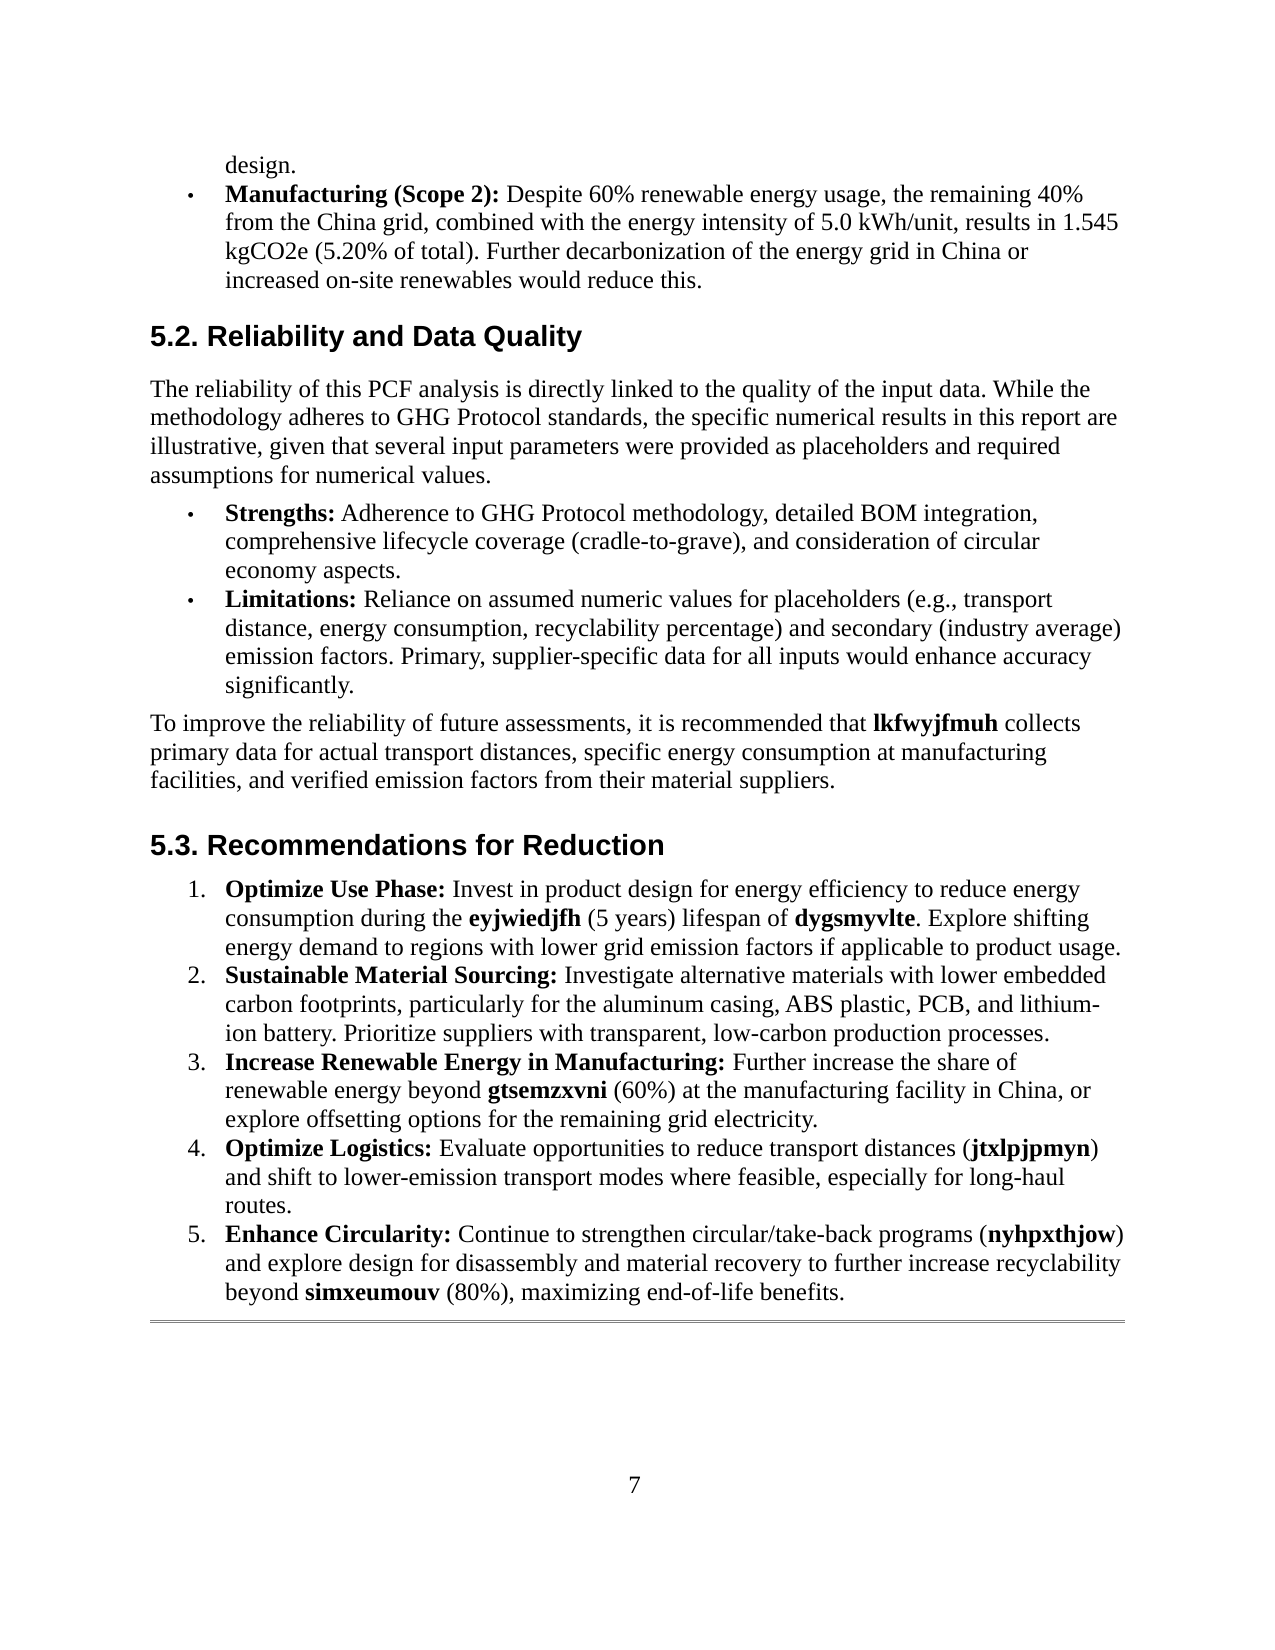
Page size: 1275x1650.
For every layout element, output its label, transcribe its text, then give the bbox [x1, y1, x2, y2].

text The reliability of this PCF analysis is directly linked to the quality of the input data. While the methodology adheres to GHG Protocol standards, the specific numerical results in this report are illustrative, given that several input parameters were provided as placeholders and required assumptions for numerical values. [150, 374, 1125, 489]
list Optimize Use Phase: Invest in product design for energy efficiency to reduce energy consumption during the eyjwiedjfh (5 years) lifespan of dygsmyvlte. Explore shifting energy demand to regions with lower grid emission factors if applicable to product usage. [187, 874, 1125, 960]
list Sustainable Material Sourcing: Investigate alternative materials with lower embedded carbon footprints, particularly for the aluminum casing, ABS plastic, PCB, and lithium-ion battery. Prioritize suppliers with transparent, low-carbon production processes. [187, 960, 1125, 1047]
list Increase Renewable Energy in Manufacturing: Further increase the share of renewable energy beyond gtsemzxvni (60%) at the manufacturing facility in China, or explore offsetting options for the remaining grid electricity. [187, 1047, 1125, 1133]
list Manufacturing (Scope 2): Despite 60% renewable energy usage, the remaining 40% from the China grid, combined with the energy intensity of 5.0 kWh/unit, results in 1.545 kgCO2e (5.20% of total). Further decarbonization of the energy grid in China or increased on-site renewables would reduce this. [187, 179, 1125, 294]
subtitle 5.3. Recommendations for Reduction [150, 828, 1125, 862]
list Optimize Logistics: Evaluate opportunities to reduce transport distances (jtxlpjpmyn) and shift to lower-emission transport modes where feasible, especially for long-haul routes. [187, 1133, 1125, 1219]
text To improve the reliability of future assessments, it is recommended that lkfwyjfmuh collects primary data for actual transport distances, specific energy consumption at manufacturing facilities, and verified emission factors from their material suppliers. [150, 708, 1125, 794]
list Strengths: Adherence to GHG Protocol methodology, detailed BOM integration, comprehensive lifecycle coverage (cradle-to-grave), and consideration of circular economy aspects. [187, 498, 1125, 584]
list Enhance Circularity: Continue to strengthen circular/take-back programs (nyhpxthjow) and explore design for disassembly and material recovery to further increase recyclability beyond simxeumouv (80%), maximizing end-of-life benefits. [187, 1219, 1125, 1305]
subtitle 5.2. Reliability and Data Quality [150, 319, 1125, 352]
list design. [187, 150, 1125, 179]
list Limitations: Reliance on assumed numeric values for placeholders (e.g., transport distance, energy consumption, recyclability percentage) and secondary (industry average) emission factors. Primary, supplier-specific data for all inputs would enhance accuracy significantly. [187, 584, 1125, 699]
